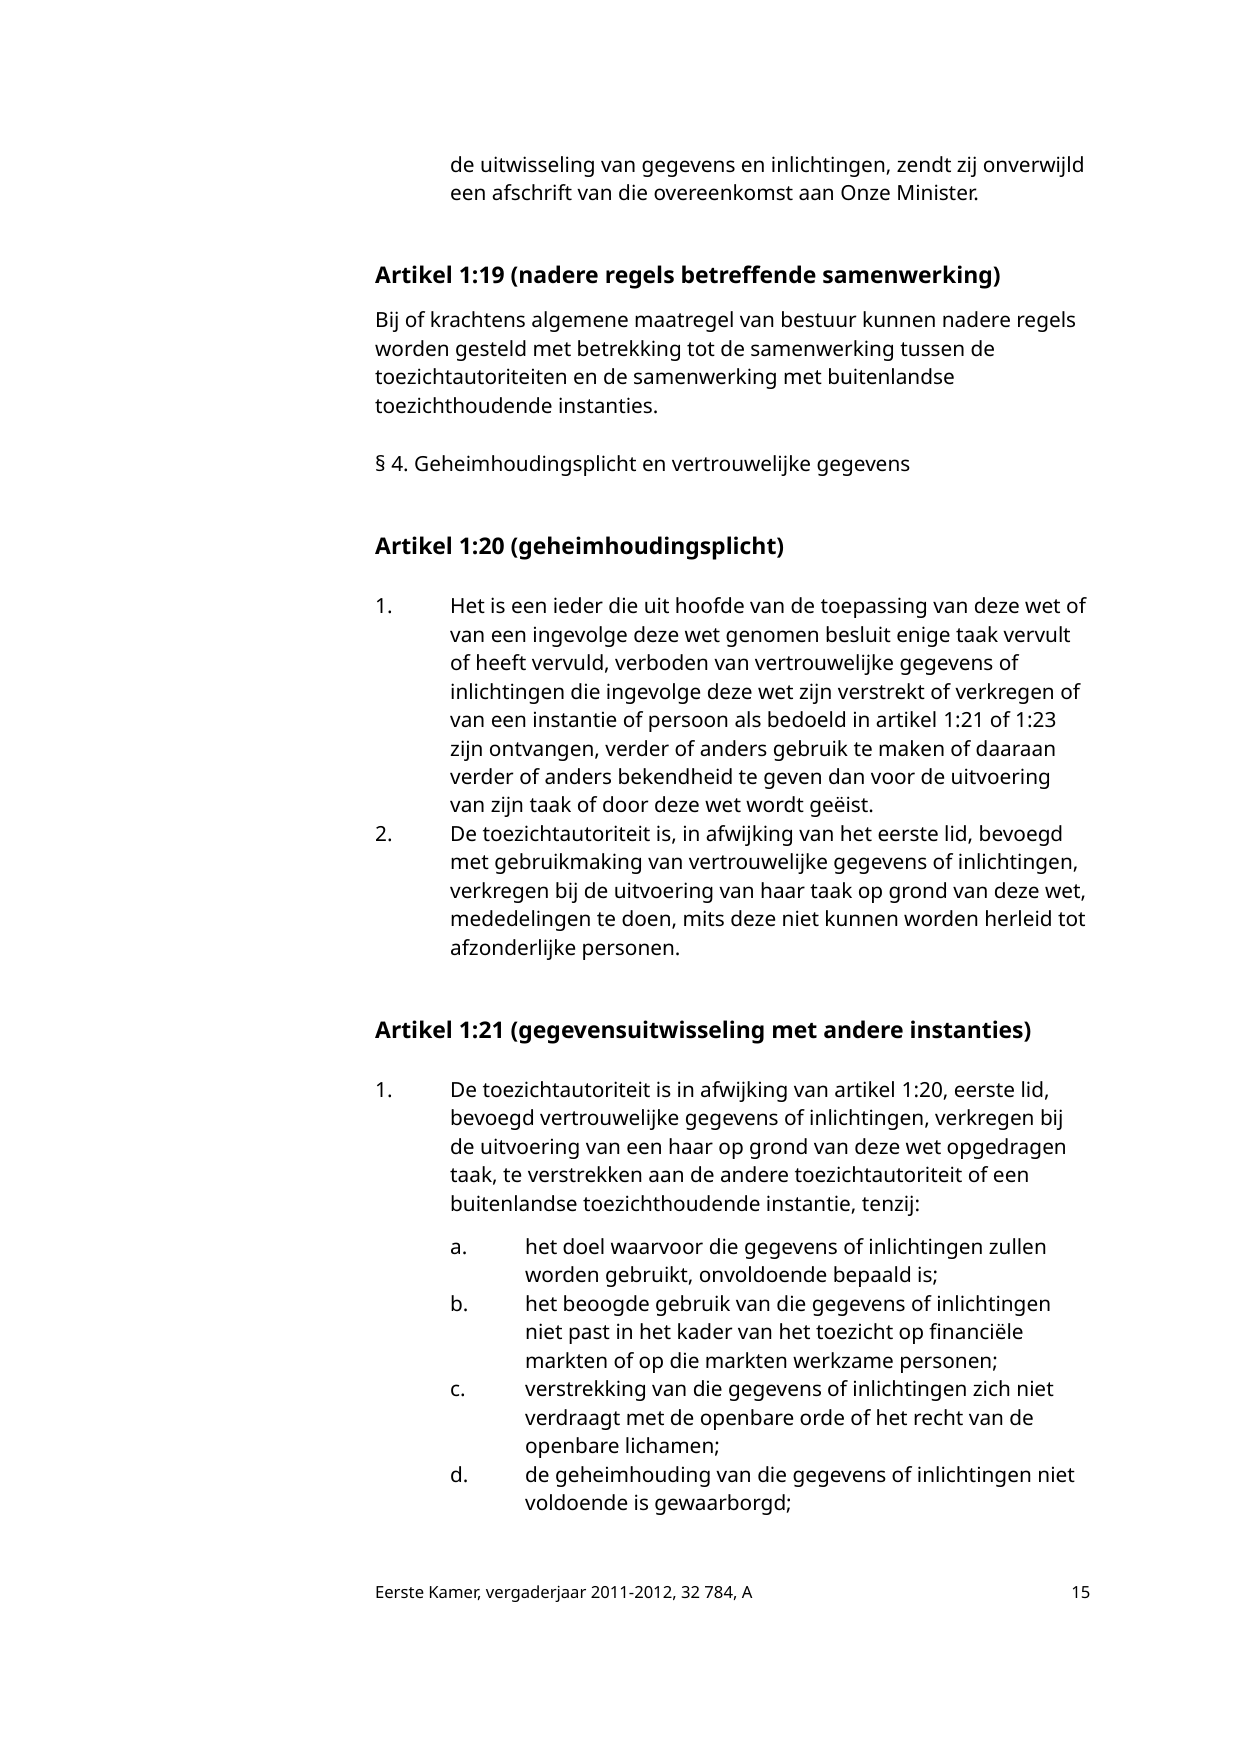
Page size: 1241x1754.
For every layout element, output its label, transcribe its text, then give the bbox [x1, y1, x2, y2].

list De toezichtautoriteit is in afwijking van artikel 1:20, eerste lid, bevoegd vertrouwelijke gegevens of inlichtingen, verkregen bij de uitvoering van een haar op grond van deze wet opgedragen taak, te verstrekken aan de andere toezichtautoriteit of een buitenlandse toezichthoudende instantie, tenzij: [375, 1075, 1090, 1217]
subtitle Artikel 1:21 (gegevensuitwisseling met andere instanties) [375, 1014, 1090, 1045]
subtitle Artikel 1:20 (geheimhoudingsplicht) [375, 530, 1090, 562]
text Bij of krachtens algemene maatregel van bestuur kunnen nadere regels worden gesteld met betrekking tot de samenwerking tussen de toezichtautoriteiten en de samenwerking met buitenlandse toezichthoudende instanties. [375, 306, 1090, 419]
list de uitwisseling van gegevens en inlichtingen, zendt zij onverwijld een afschrift van die overeenkomst aan Onze Minister. [375, 150, 1090, 207]
list verstrekking van die gegevens of inlichtingen zich niet verdraagt met de openbare orde of het recht van de openbare lichamen; [450, 1374, 1090, 1460]
subtitle § 4. Geheimhoudingsplicht en vertrouwelijke gegevens [375, 449, 1090, 478]
list Het is een ieder die uit hoofde van de toepassing van deze wet of van een ingevolge deze wet genomen besluit enige taak vervult of heeft vervuld, verboden van vertrouwelijke gegevens of inlichtingen die ingevolge deze wet zijn verstrekt of verkregen of van een instantie of persoon als bedoeld in artikel 1:21 of 1:23 zijn ontvangen, verder of anders gebruik te maken of daaraan verder of anders bekendheid te geven dan voor de uitvoering van zijn taak of door deze wet wordt geëist. [375, 592, 1090, 819]
list het beoogde gebruik van die gegevens of inlichtingen niet past in het kader van het toezicht op financiële markten of op die markten werkzame personen; [450, 1289, 1090, 1374]
list De toezichtautoriteit is, in afwijking van het eerste lid, bevoegd met gebruikmaking van vertrouwelijke gegevens of inlichtingen, verkregen bij de uitvoering van haar taak op grond van deze wet, mededelingen te doen, mits deze niet kunnen worden herleid tot afzonderlijke personen. [375, 819, 1090, 961]
subtitle Artikel 1:19 (nadere regels betreffende samenwerking) [375, 259, 1090, 291]
list de geheimhouding van die gegevens of inlichtingen niet voldoende is gewaarborgd; [450, 1460, 1090, 1517]
list het doel waarvoor die gegevens of inlichtingen zullen worden gebruikt, onvoldoende bepaald is; [450, 1232, 1090, 1289]
